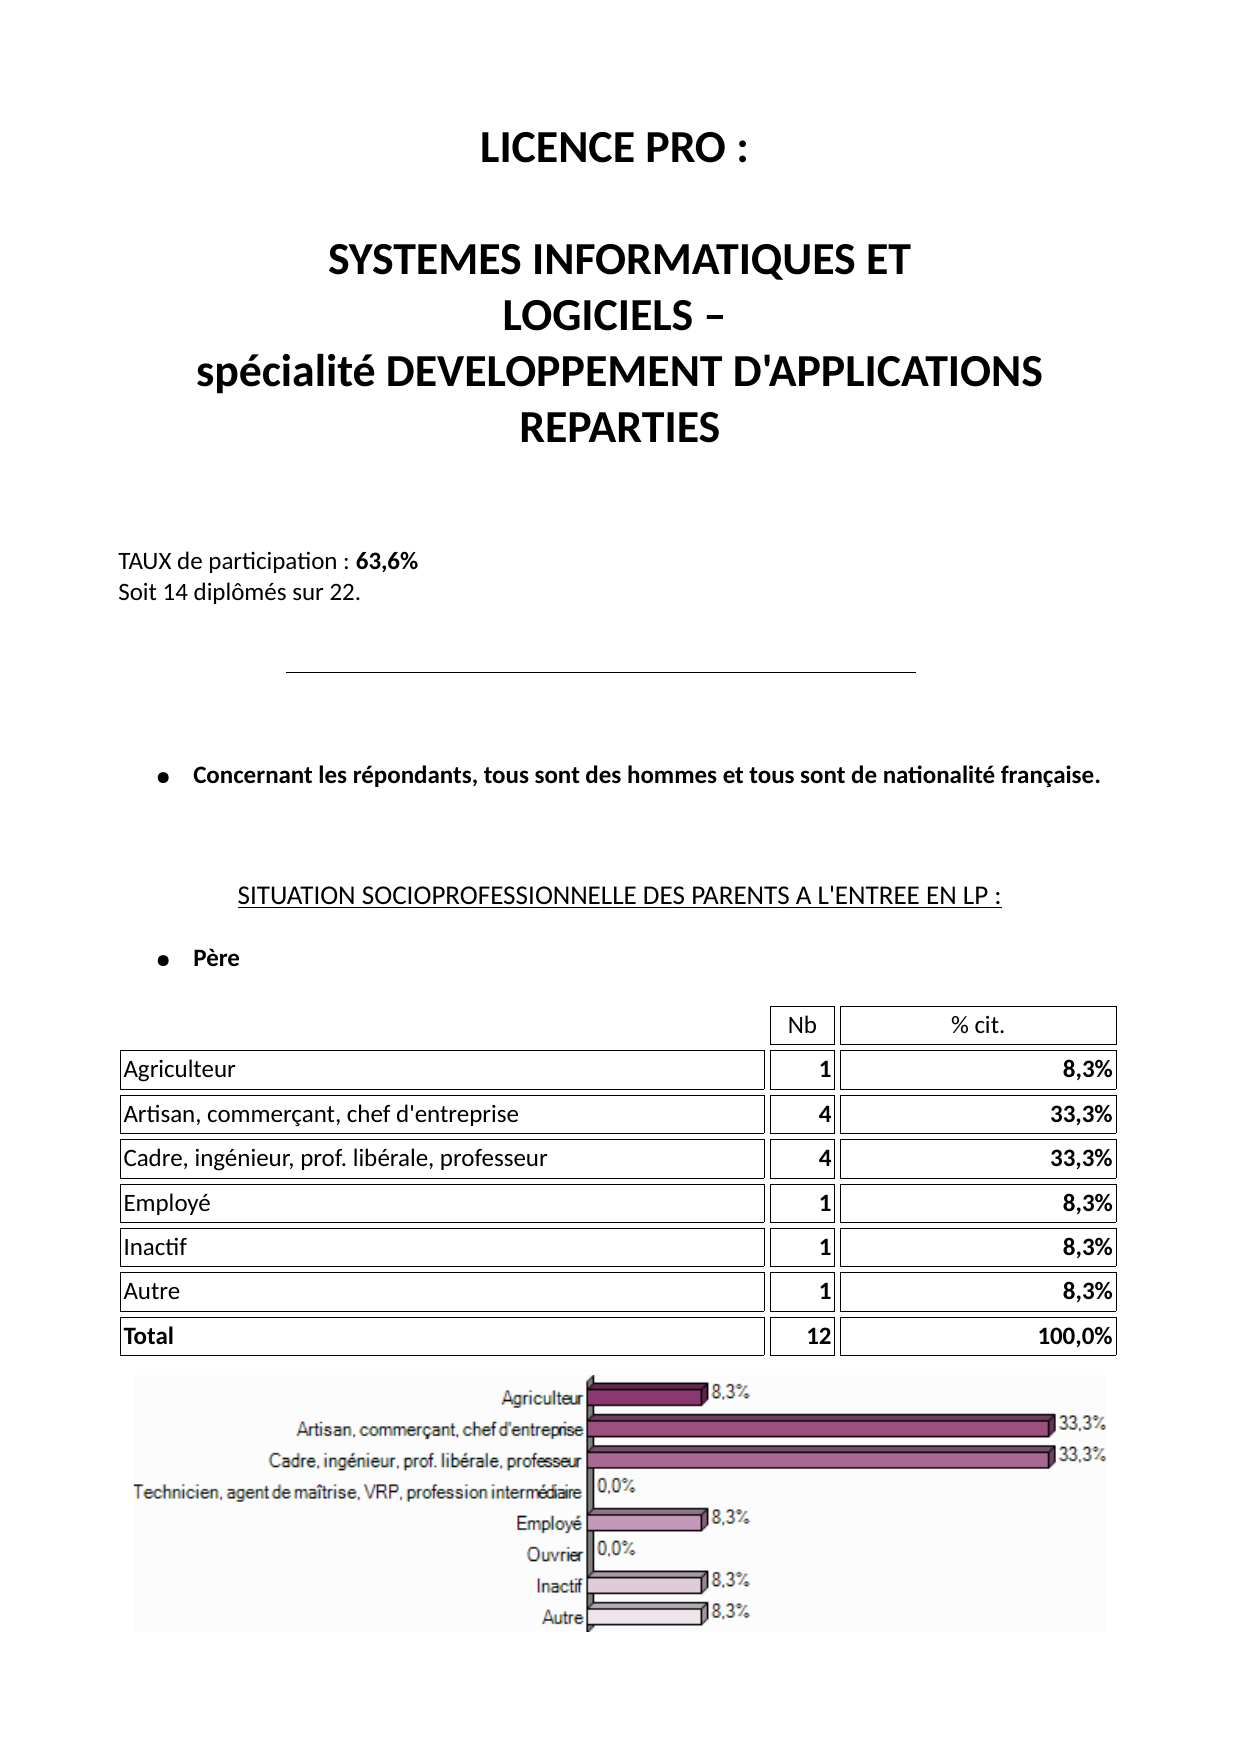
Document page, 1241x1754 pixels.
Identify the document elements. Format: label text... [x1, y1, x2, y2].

table_header Nb [767, 1003, 837, 1047]
text SYSTEMES INFORMATIQUES ET LOGICIELS – [118, 230, 1121, 342]
text Soit 14 diplômés sur 22. [118, 576, 1121, 606]
text spécialité DEVELOPPEMENT D'APPLICATIONS REPARTIES [118, 342, 1121, 454]
table_cell 1 [767, 1181, 837, 1225]
table_cell 100,0% [838, 1314, 1119, 1358]
table_cell Artisan, commerçant, chef d'entreprise [117, 1092, 767, 1136]
table_cell 8,3% [838, 1181, 1119, 1225]
list Concernant les répondants, tous sont des hommes et tous sont de nationalité française. [156, 759, 1121, 789]
table_cell 4 [767, 1092, 837, 1136]
text LICENCE PRO : [118, 118, 1121, 174]
table_cell 8,3% [838, 1225, 1119, 1269]
table_cell 12 [767, 1314, 837, 1358]
table_cell Total [117, 1314, 767, 1358]
table_cell 1 [767, 1225, 837, 1269]
list Père [156, 942, 1121, 973]
table_cell 8,3% [838, 1269, 1119, 1314]
table_cell 4 [767, 1136, 837, 1181]
table_cell Agriculteur [117, 1048, 767, 1092]
table_cell 33,3% [838, 1092, 1119, 1136]
table_cell Inactif [117, 1225, 767, 1269]
text TAUX de participation : 63,6% [118, 545, 1121, 576]
table_cell 1 [767, 1269, 837, 1314]
table_header % cit. [838, 1003, 1119, 1047]
table_cell 1 [767, 1048, 837, 1092]
picture [133, 1375, 1106, 1632]
table_header [117, 1003, 767, 1047]
table_cell Autre [117, 1269, 767, 1314]
table_cell 8,3% [838, 1048, 1119, 1092]
text SITUATION SOCIOPROFESSIONNELLE DES PARENTS A L'ENTREE EN LP : [118, 878, 1121, 912]
table_cell Employé [117, 1181, 767, 1225]
table_cell Cadre, ingénieur, prof. libérale, professeur [117, 1136, 767, 1181]
table_cell 33,3% [838, 1136, 1119, 1181]
